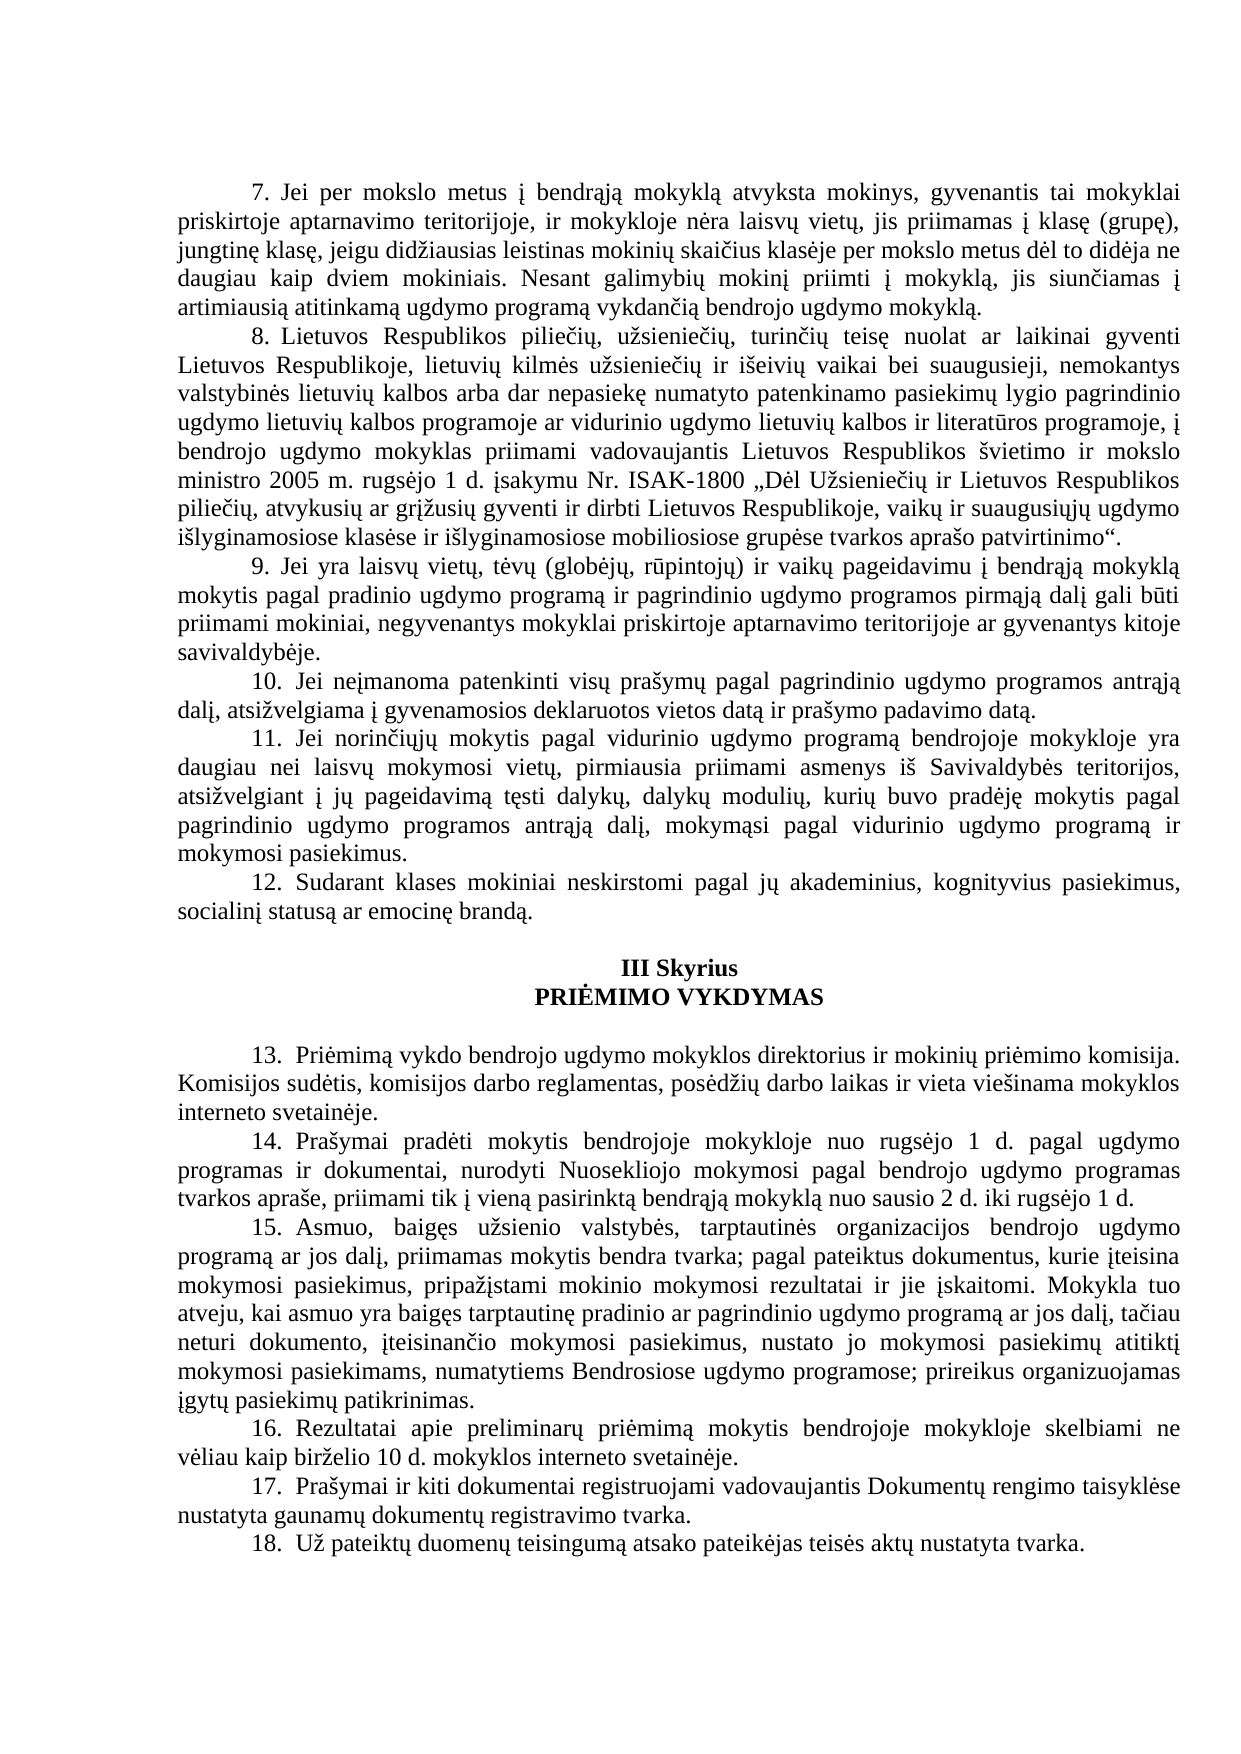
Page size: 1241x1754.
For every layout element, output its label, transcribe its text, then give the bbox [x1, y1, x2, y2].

text PRIĖMIMO VYKDYMAS [177, 982, 1181, 1011]
text 12. Sudarant klases mokiniai neskirstomi pagal jų akademinius, kognityvius pasiekimus, socialinį statusą ar emocinę brandą. [177, 867, 1181, 925]
text 8. Lietuvos Respublikos piliečių, užsieniečių, turinčių teisę nuolat ar laikinai gyventi Lietuvos Respublikoje, lietuvių kilmės užsieniečių ir išeivių vaikai bei suaugusieji, nemokantys valstybinės lietuvių kalbos arba dar nepasiekę numatyto patenkinamo pasiekimų lygio pagrindinio ugdymo lietuvių kalbos programoje ar vidurinio ugdymo lietuvių kalbos ir literatūros programoje, į bendrojo ugdymo mokyklas priimami vadovaujantis Lietuvos Respublikos švietimo ir mokslo ministro 2005 m. rugsėjo 1 d. įsakymu Nr. ISAK-1800 „Dėl Užsieniečių ir Lietuvos Respublikos piliečių, atvykusių ar grįžusių gyventi ir dirbti Lietuvos Respublikoje, vaikų ir suaugusiųjų ugdymo išlyginamosiose klasėse ir išlyginamosiose mobiliosiose grupėse tvarkos aprašo patvirtinimo“. [177, 321, 1181, 551]
text 18. Už pateiktų duomenų teisingumą atsako pateikėjas teisės aktų nustatyta tvarka. [177, 1528, 1181, 1557]
text 17. Prašymai ir kiti dokumentai registruojami vadovaujantis Dokumentų rengimo taisyklėse nustatyta gaunamų dokumentų registravimo tvarka. [177, 1471, 1181, 1528]
text 13. Priėmimą vykdo bendrojo ugdymo mokyklos direktorius ir mokinių priėmimo komisija. Komisijos sudėtis, komisijos darbo reglamentas, posėdžių darbo laikas ir vieta viešinama mokyklos interneto svetainėje. [177, 1040, 1181, 1126]
text III Skyrius [177, 953, 1181, 982]
text 15. Asmuo, baigęs užsienio valstybės, tarptautinės organizacijos bendrojo ugdymo programą ar jos dalį, priimamas mokytis bendra tvarka; pagal pateiktus dokumentus, kurie įteisina mokymosi pasiekimus, pripažįstami mokinio mokymosi rezultatai ir jie įskaitomi. Mokykla tuo atveju, kai asmuo yra baigęs tarptautinę pradinio ar pagrindinio ugdymo programą ar jos dalį, tačiau neturi dokumento, įteisinančio mokymosi pasiekimus, nustato jo mokymosi pasiekimų atitiktį mokymosi pasiekimams, numatytiems Bendrosiose ugdymo programose; prireikus organizuojamas įgytų pasiekimų patikrinimas. [177, 1212, 1181, 1413]
text 7. Jei per mokslo metus į bendrąją mokyklą atvyksta mokinys, gyvenantis tai mokyklai priskirtoje aptarnavimo teritorijoje, ir mokykloje nėra laisvų vietų, jis priimamas į klasę (grupę), jungtinę klasę, jeigu didžiausias leistinas mokinių skaičius klasėje per mokslo metus dėl to didėja ne daugiau kaip dviem mokiniais. Nesant galimybių mokinį priimti į mokyklą, jis siunčiamas į artimiausią atitinkamą ugdymo programą vykdančią bendrojo ugdymo mokyklą. [177, 177, 1181, 321]
text 14. Prašymai pradėti mokytis bendrojoje mokykloje nuo rugsėjo 1 d. pagal ugdymo programas ir dokumentai, nurodyti Nuosekliojo mokymosi pagal bendrojo ugdymo programas tvarkos apraše, priimami tik į vieną pasirinktą bendrąją mokyklą nuo sausio 2 d. iki rugsėjo 1 d. [177, 1126, 1181, 1212]
text 9. Jei yra laisvų vietų, tėvų (globėjų, rūpintojų) ir vaikų pageidavimu į bendrąją mokyklą mokytis pagal pradinio ugdymo programą ir pagrindinio ugdymo programos pirmąją dalį gali būti priimami mokiniai, negyvenantys mokyklai priskirtoje aptarnavimo teritorijoje ar gyvenantys kitoje savivaldybėje. [177, 551, 1181, 666]
text 11. Jei norinčiųjų mokytis pagal vidurinio ugdymo programą bendrojoje mokykloje yra daugiau nei laisvų mokymosi vietų, pirmiausia priimami asmenys iš Savivaldybės teritorijos, atsižvelgiant į jų pageidavimą tęsti dalykų, dalykų modulių, kurių buvo pradėję mokytis pagal pagrindinio ugdymo programos antrąją dalį, mokymąsi pagal vidurinio ugdymo programą ir mokymosi pasiekimus. [177, 723, 1181, 867]
text 10. Jei neįmanoma patenkinti visų prašymų pagal pagrindinio ugdymo programos antrąją dalį, atsižvelgiama į gyvenamosios deklaruotos vietos datą ir prašymo padavimo datą. [177, 666, 1181, 723]
text 16. Rezultatai apie preliminarų priėmimą mokytis bendrojoje mokykloje skelbiami ne vėliau kaip birželio 10 d. mokyklos interneto svetainėje. [177, 1413, 1181, 1471]
